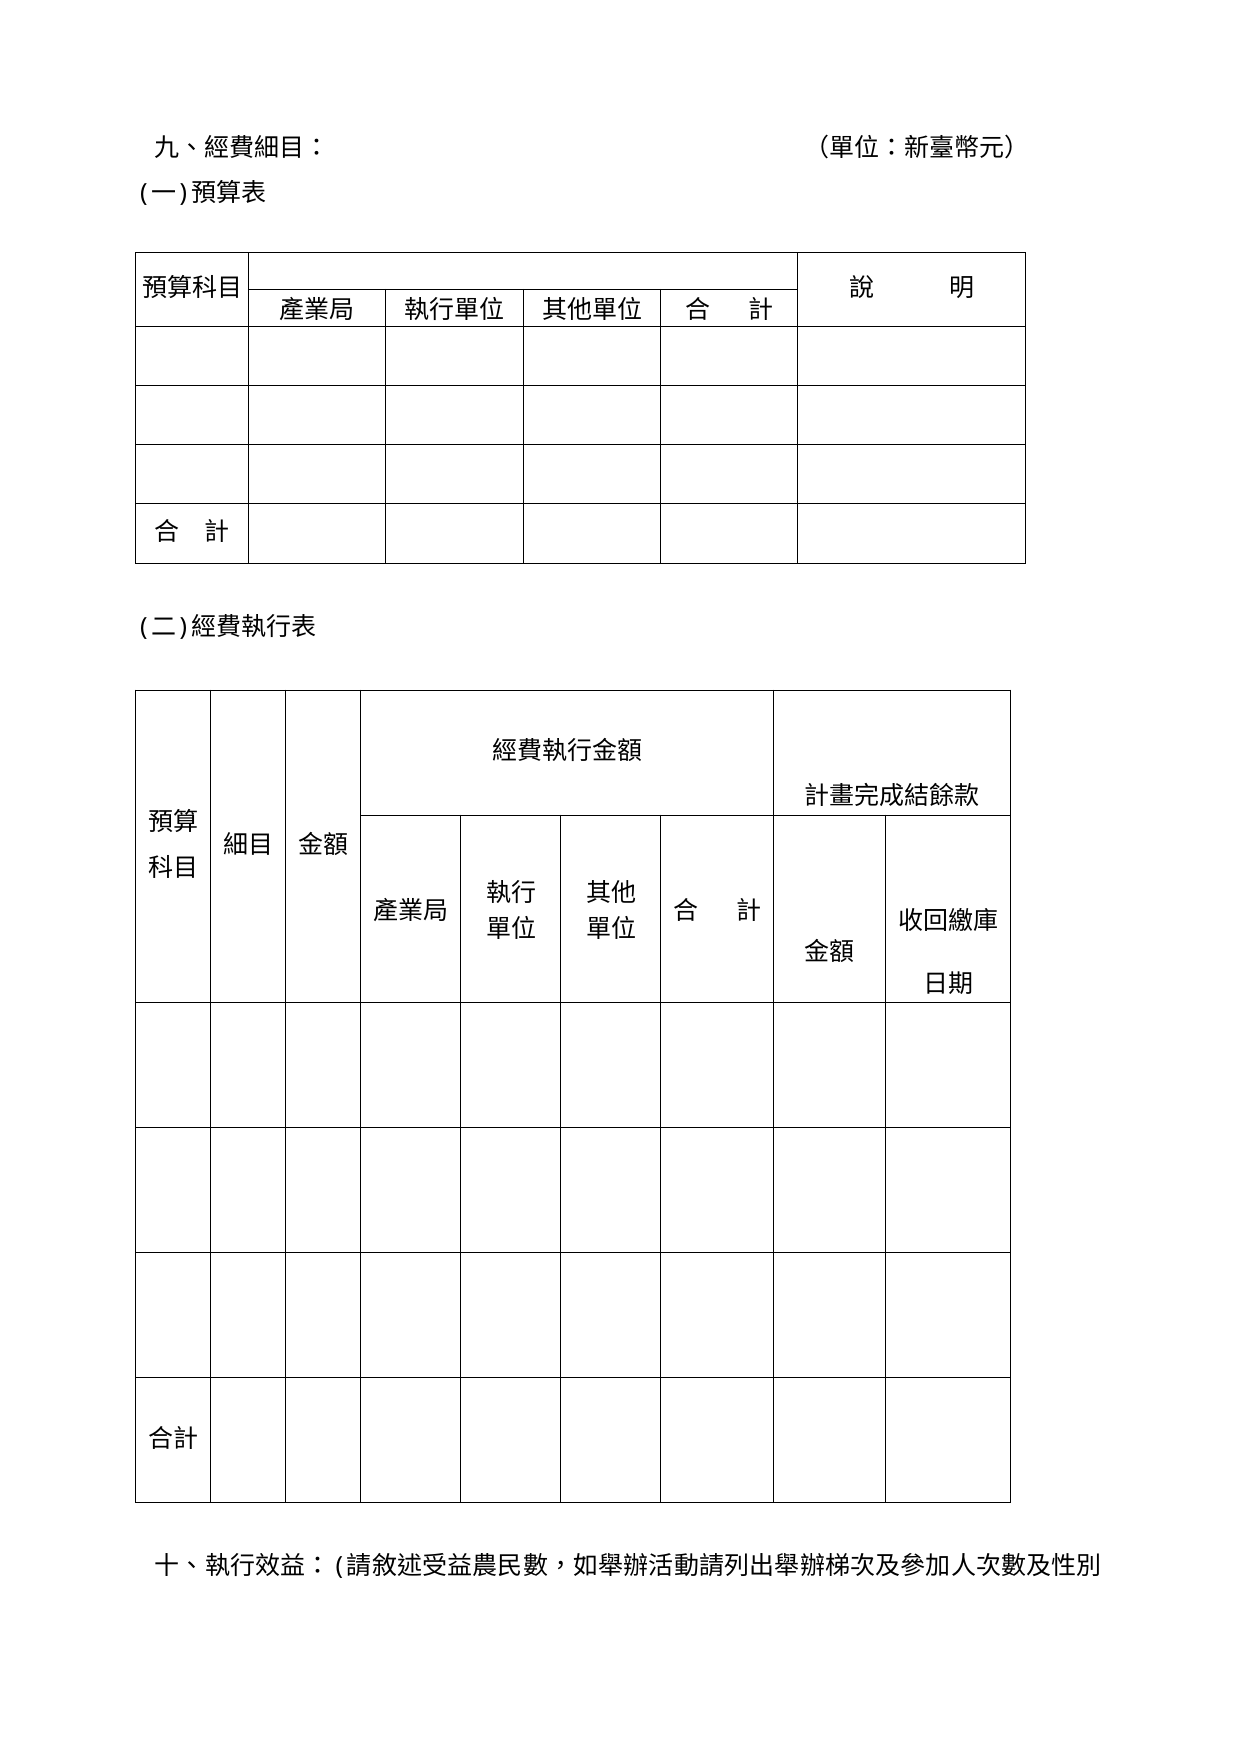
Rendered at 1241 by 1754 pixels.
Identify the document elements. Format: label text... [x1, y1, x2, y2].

table_cell [249, 504, 385, 562]
table_cell 收回繳庫日期 [886, 816, 1010, 1002]
table_cell [386, 386, 523, 444]
text 九、經費細目： （單位：新臺幣元） [154, 127, 1104, 163]
table_cell [386, 504, 523, 562]
table_cell 產業局 [361, 816, 460, 1002]
table_cell [286, 1128, 360, 1252]
text 十、執行效益：(請敘述受益農民數，如舉辦活動請列出舉辦梯次及參加人次數及性別 [154, 1546, 1104, 1582]
table_cell [798, 327, 1025, 385]
table_cell [524, 504, 660, 562]
table_cell [136, 1128, 210, 1252]
table_cell [211, 1378, 285, 1502]
table_cell [461, 1128, 560, 1252]
table_cell [361, 1253, 460, 1377]
table_cell [211, 1003, 285, 1127]
table_cell [774, 1128, 885, 1252]
table_cell [211, 1253, 285, 1377]
table_cell [461, 1378, 560, 1502]
table_cell [774, 1253, 885, 1377]
table_cell [136, 1253, 210, 1377]
table_cell [661, 386, 797, 444]
table_cell [286, 1003, 360, 1127]
table_header [249, 253, 797, 289]
table_cell [561, 1378, 660, 1502]
table_cell [774, 1378, 885, 1502]
table_cell [798, 504, 1025, 562]
table_cell 執行 單位 [461, 816, 560, 1002]
table_cell [661, 1253, 773, 1377]
table_cell [249, 386, 385, 444]
table_cell [561, 1253, 660, 1377]
table_cell [661, 327, 797, 385]
table_cell [798, 386, 1025, 444]
table_cell [886, 1378, 1010, 1502]
table_header 預算 科目 [136, 691, 210, 1002]
table_cell 其他單位 [524, 290, 660, 326]
table_cell [286, 1378, 360, 1502]
table_header 說 明 [798, 253, 1025, 326]
table_cell 其他 單位 [561, 816, 660, 1002]
table_cell [361, 1128, 460, 1252]
table_header 預算科目 [136, 253, 248, 326]
table_cell 金額 [774, 816, 885, 1002]
table_cell [136, 327, 248, 385]
table_cell [361, 1003, 460, 1127]
table_cell [661, 504, 797, 562]
table_cell [461, 1253, 560, 1377]
table_cell [136, 386, 248, 444]
table_cell 合 計 [661, 290, 797, 326]
table_header 經費執行金額 [361, 691, 773, 814]
table_cell 產業局 [249, 290, 385, 326]
table_cell [136, 445, 248, 503]
table_cell [361, 1378, 460, 1502]
table_cell [886, 1253, 1010, 1377]
table_header 細目 [211, 691, 285, 1002]
table_cell [561, 1003, 660, 1127]
table_cell [524, 327, 660, 385]
table_cell [774, 1003, 885, 1127]
table_header 計畫完成結餘款 [774, 691, 1010, 814]
table_cell [286, 1253, 360, 1377]
table_cell [136, 1003, 210, 1127]
text (二)經費執行表 [136, 606, 1104, 642]
table_cell [561, 1128, 660, 1252]
table_cell 合計 [136, 1378, 210, 1502]
table_cell [461, 1003, 560, 1127]
table_cell [386, 327, 523, 385]
table_cell [661, 445, 797, 503]
table_cell [886, 1128, 1010, 1252]
table_cell [524, 445, 660, 503]
table_cell [524, 386, 660, 444]
text (一)預算表 [136, 172, 1104, 208]
table_cell [661, 1378, 773, 1502]
table_cell 合 計 [661, 816, 773, 1002]
table_cell 執行單位 [386, 290, 523, 326]
table_cell [661, 1128, 773, 1252]
table_cell [249, 327, 385, 385]
table_cell [211, 1128, 285, 1252]
table_cell [798, 445, 1025, 503]
table_cell [661, 1003, 773, 1127]
table_cell 合 計 [136, 504, 248, 562]
table_cell [249, 445, 385, 503]
table_header 金額 [286, 691, 360, 1002]
table_cell [386, 445, 523, 503]
table_cell [886, 1003, 1010, 1127]
